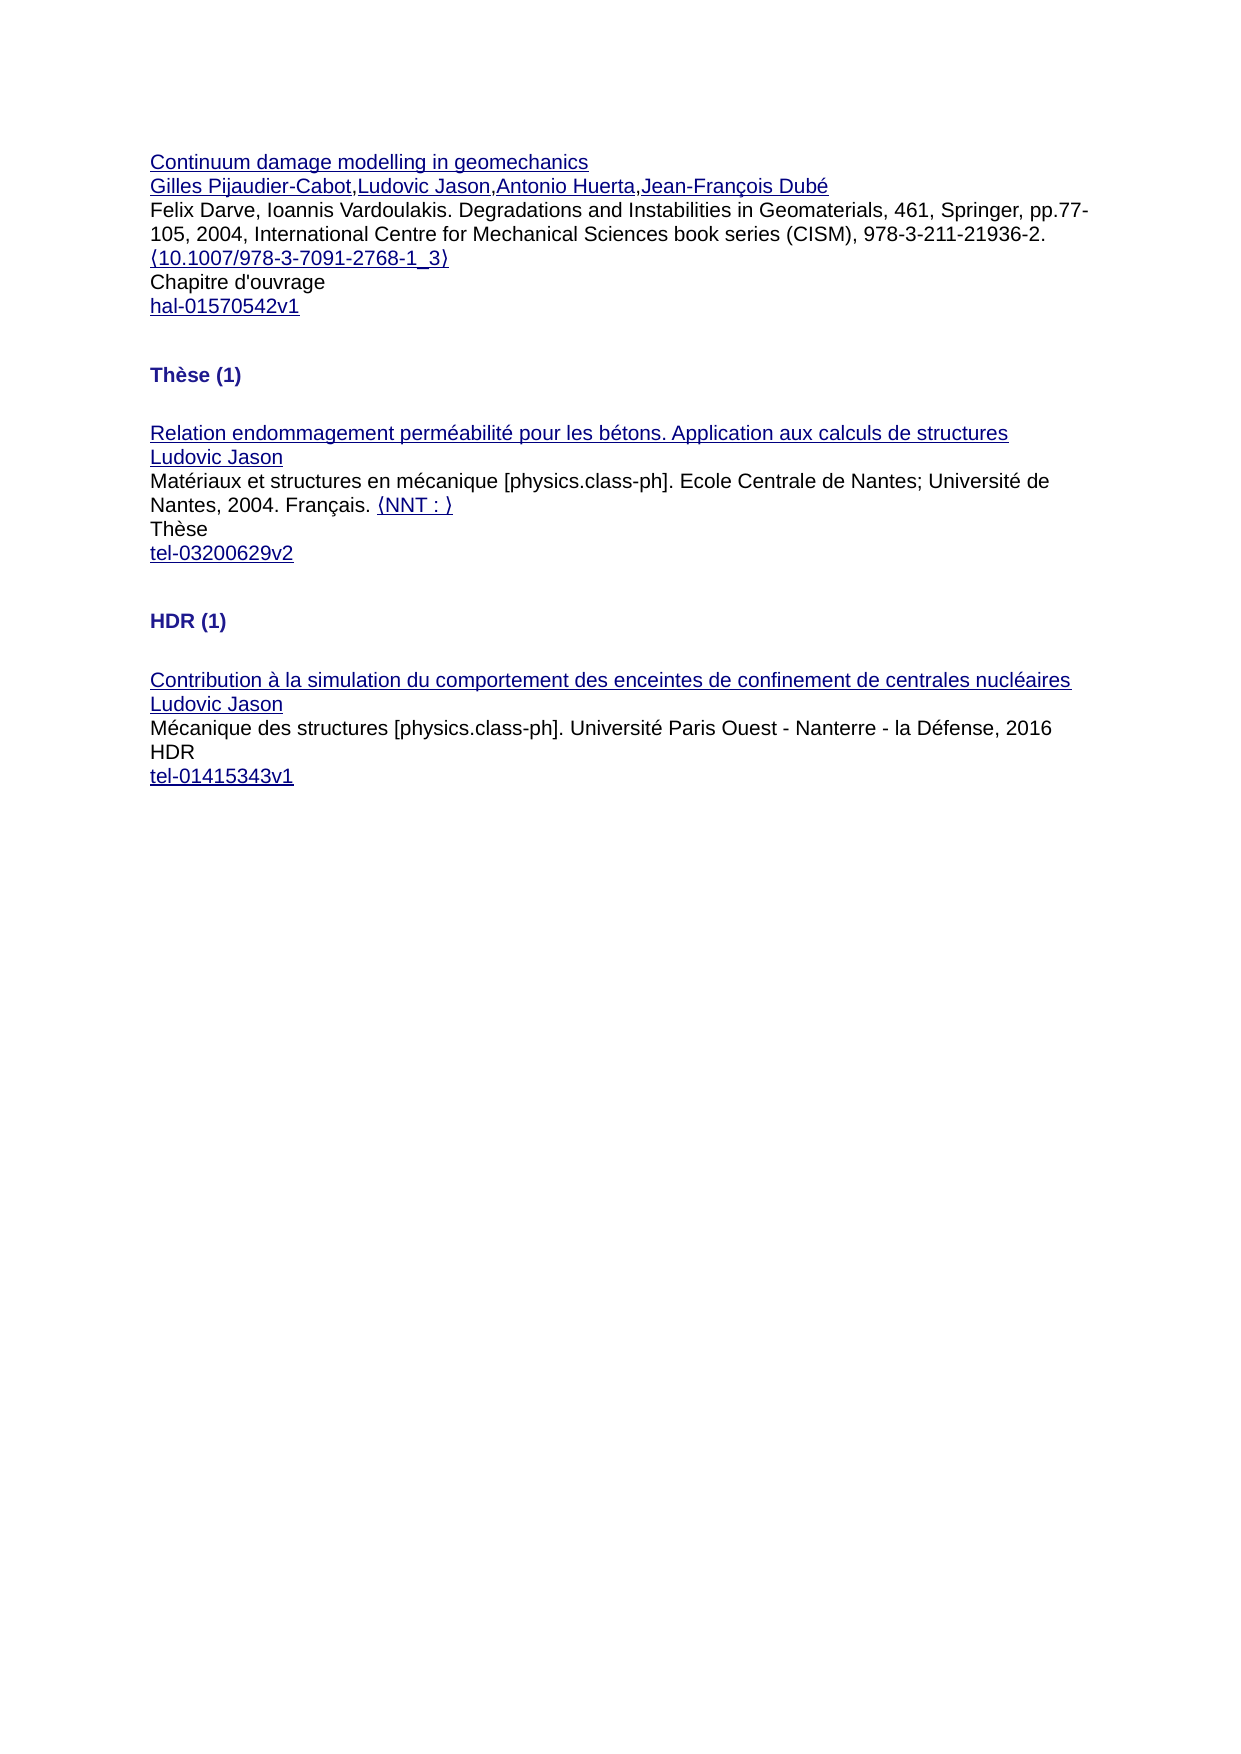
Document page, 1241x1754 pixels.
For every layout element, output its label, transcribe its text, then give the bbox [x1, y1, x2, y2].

subtitle HDR (1) [150, 609, 1090, 633]
table_header Contribution à la simulation du comportement des enceintes de confinement de centrales nucléaires Ludovic Jason Mécanique des structures [physics.class-ph]. Université Paris Ouest - Nanterre - la Défense, 2016 HDR tel-01415343v1 [150, 668, 1090, 787]
table_header Relation endommagement perméabilité pour les bétons. Application aux calculs de structures Ludovic Jason Matériaux et structures en mécanique [physics.class-ph]. Ecole Centrale de Nantes; Université de Nantes, 2004. Français. ⟨NNT : ⟩ Thèse tel-03200629v2 [150, 421, 1090, 564]
table_header Continuum damage modelling in geomechanics Gilles Pijaudier-Cabot,Ludovic Jason,Antonio Huerta,Jean-François Dubé Felix Darve, Ioannis Vardoulakis. Degradations and Instabilities in Geomaterials, 461, Springer, pp.77-105, 2004, International Centre for Mechanical Sciences book series (CISM), 978-3-211-21936-2. ⟨10.1007/978-3-7091-2768-1_3⟩ Chapitre d'ouvrage hal-01570542v1 [150, 150, 1090, 318]
subtitle Thèse (1) [150, 362, 1090, 386]
